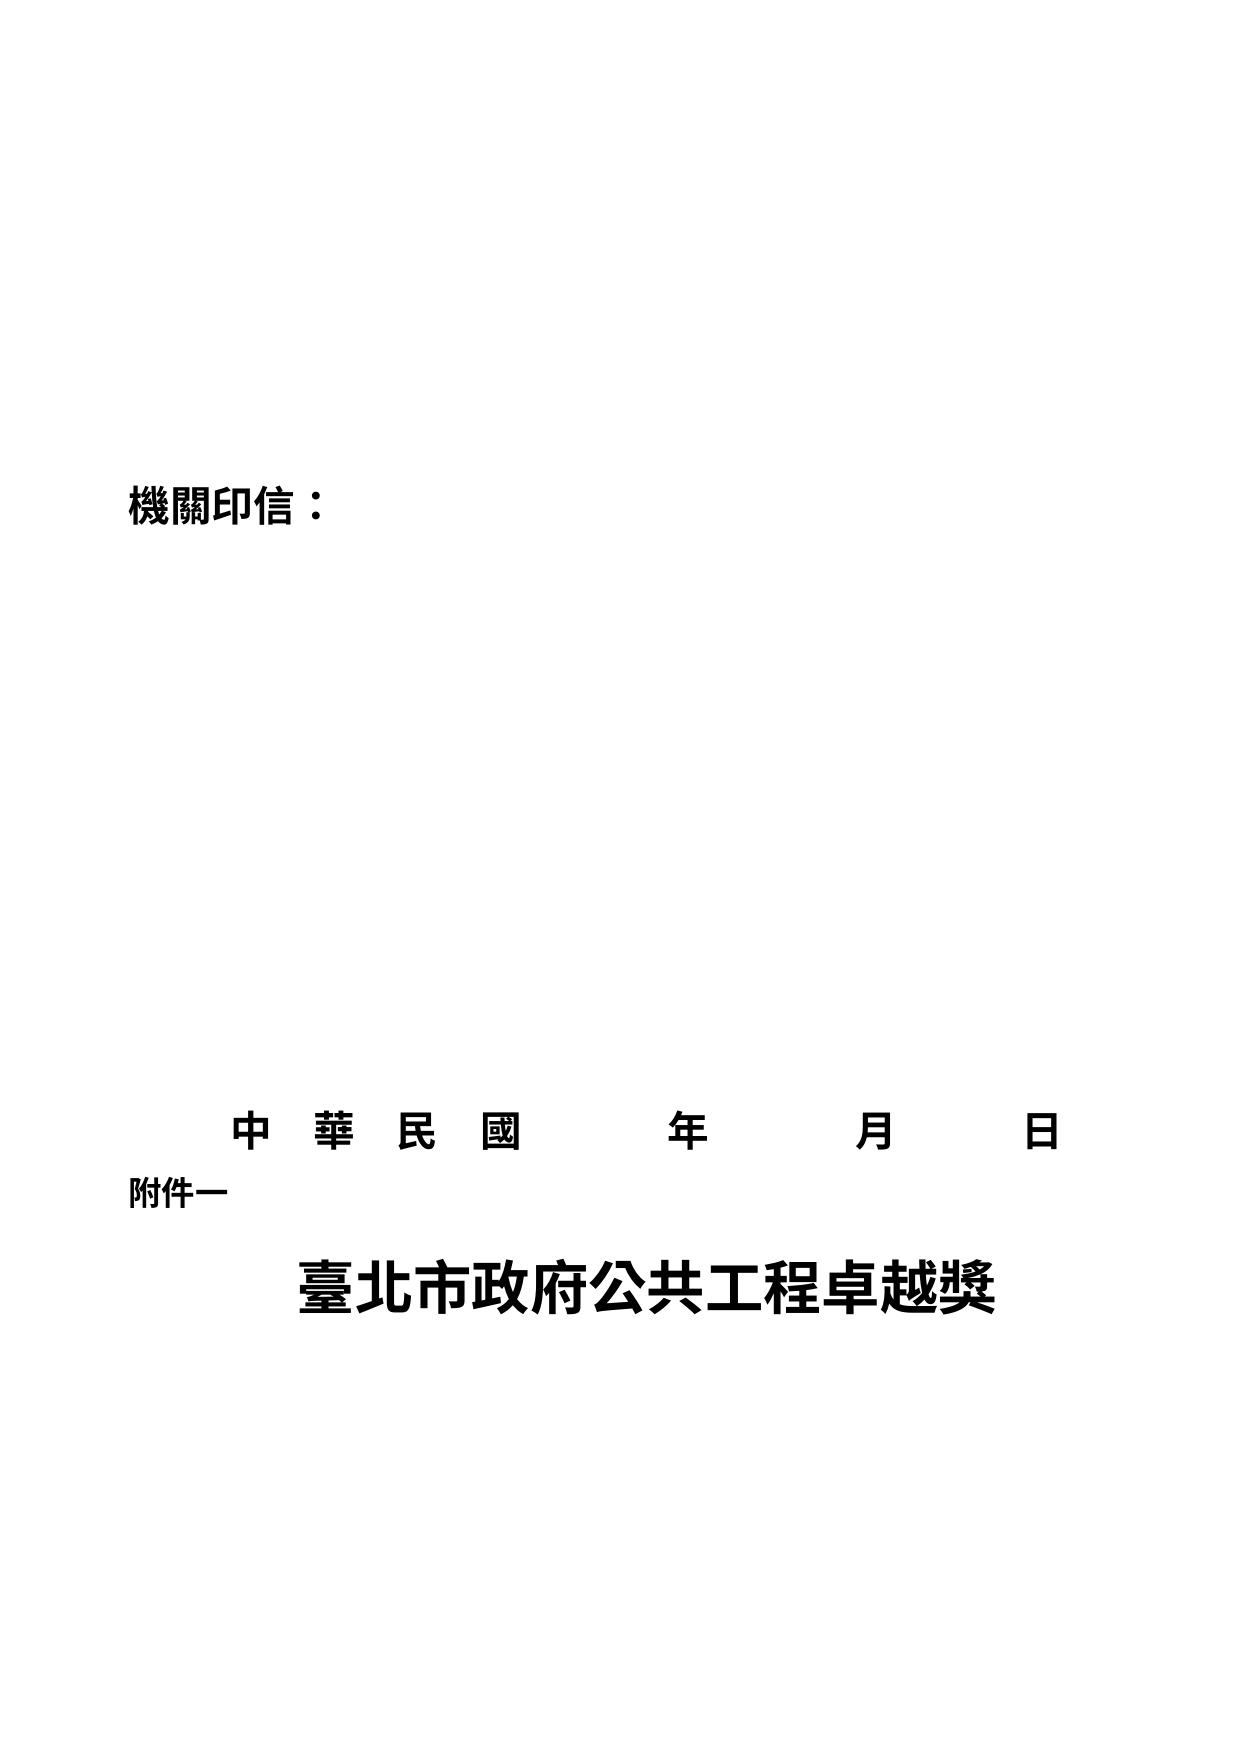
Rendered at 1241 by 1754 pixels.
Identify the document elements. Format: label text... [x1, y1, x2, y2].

text 臺北市政府公共工程卓越獎 [128, 1211, 1165, 1336]
text 機關印信： [128, 461, 1165, 524]
text 附件一 [128, 1149, 1165, 1211]
text 中 華 民 國 年 月 日 [128, 1086, 1165, 1149]
